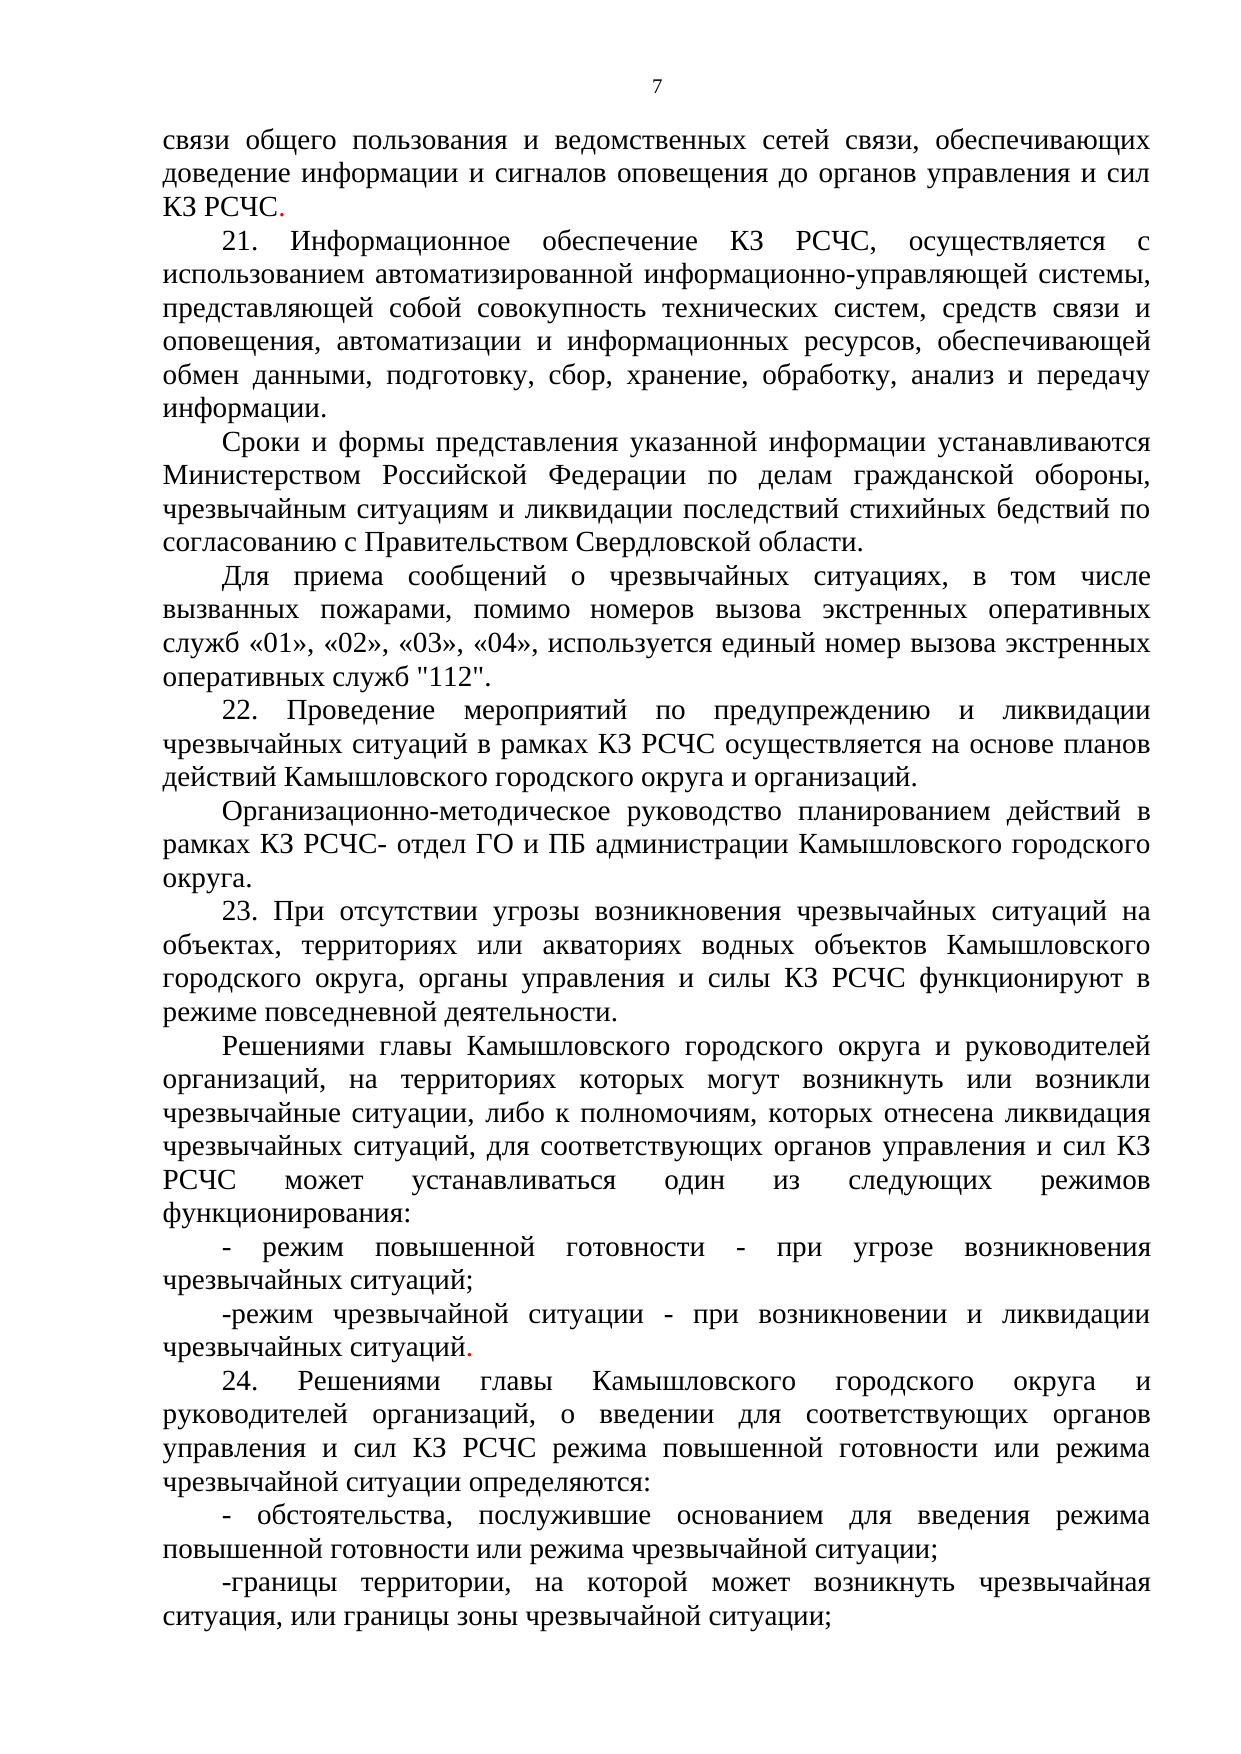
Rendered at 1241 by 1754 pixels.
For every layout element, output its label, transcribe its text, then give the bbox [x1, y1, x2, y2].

text Организационно-методическое руководство планированием действий в рамках КЗ РСЧС- отдел ГО и ПБ администрации Камышловского городского округа. [162, 793, 1152, 893]
text Сроки и формы представления указанной информации устанавливаются Министерством Российской Федерации по делам гражданской обороны, чрезвычайным ситуациям и ликвидации последствий стихийных бедствий по согласованию с Правительством Свердловской области. [162, 424, 1152, 558]
text 21. Информационное обеспечение КЗ РСЧС, осуществляется с использованием автоматизированной информационно-управляющей системы, представляющей собой совокупность технических систем, средств связи и оповещения, автоматизации и информационных ресурсов, обеспечивающей обмен данными, подготовку, сбор, хранение, обработку, анализ и передачу информации. [162, 223, 1152, 424]
text связи общего пользования и ведомственных сетей связи, обеспечивающих доведение информации и сигналов оповещения до органов управления и сил КЗ РСЧС. [162, 122, 1152, 223]
text 24. Решениями главы Камышловского городского округа и руководителей организаций, о введении для соответствующих органов управления и сил КЗ РСЧС режима повышенной готовности или режима чрезвычайной ситуации определяются: [162, 1363, 1152, 1497]
text - обстоятельства, послужившие основанием для введения режима повышенной готовности или режима чрезвычайной ситуации; [162, 1497, 1152, 1564]
text 23. При отсутствии угрозы возникновения чрезвычайных ситуаций на объектах, территориях или акваториях водных объектов Камышловского городского округа, органы управления и силы КЗ РСЧС функционируют в режиме повседневной деятельности. [162, 893, 1152, 1028]
text 22. Проведение мероприятий по предупреждению и ликвидации чрезвычайных ситуаций в рамках КЗ РСЧС осуществляется на основе планов действий Камышловского городского округа и организаций. [162, 692, 1152, 793]
text - режим повышенной готовности - при угрозе возникновения чрезвычайных ситуаций; [162, 1229, 1152, 1296]
text Решениями главы Камышловского городского округа и руководителей организаций, на территориях которых могут возникнуть или возникли чрезвычайные ситуации, либо к полномочиям, которых отнесена ликвидация чрезвычайных ситуаций, для соответствующих органов управления и сил КЗ РСЧС может устанавливаться один из следующих режимов функционирования: [162, 1028, 1152, 1229]
text -режим чрезвычайной ситуации - при возникновении и ликвидации чрезвычайных ситуаций. [162, 1296, 1152, 1363]
text -границы территории, на которой может возникнуть чрезвычайная ситуация, или границы зоны чрезвычайной ситуации; [162, 1564, 1152, 1631]
text Для приема сообщений о чрезвычайных ситуациях, в том числе вызванных пожарами, помимо номеров вызова экстренных оперативных служб «01», «02», «03», «04», используется единый номер вызова экстренных оперативных служб "112". [162, 558, 1152, 692]
